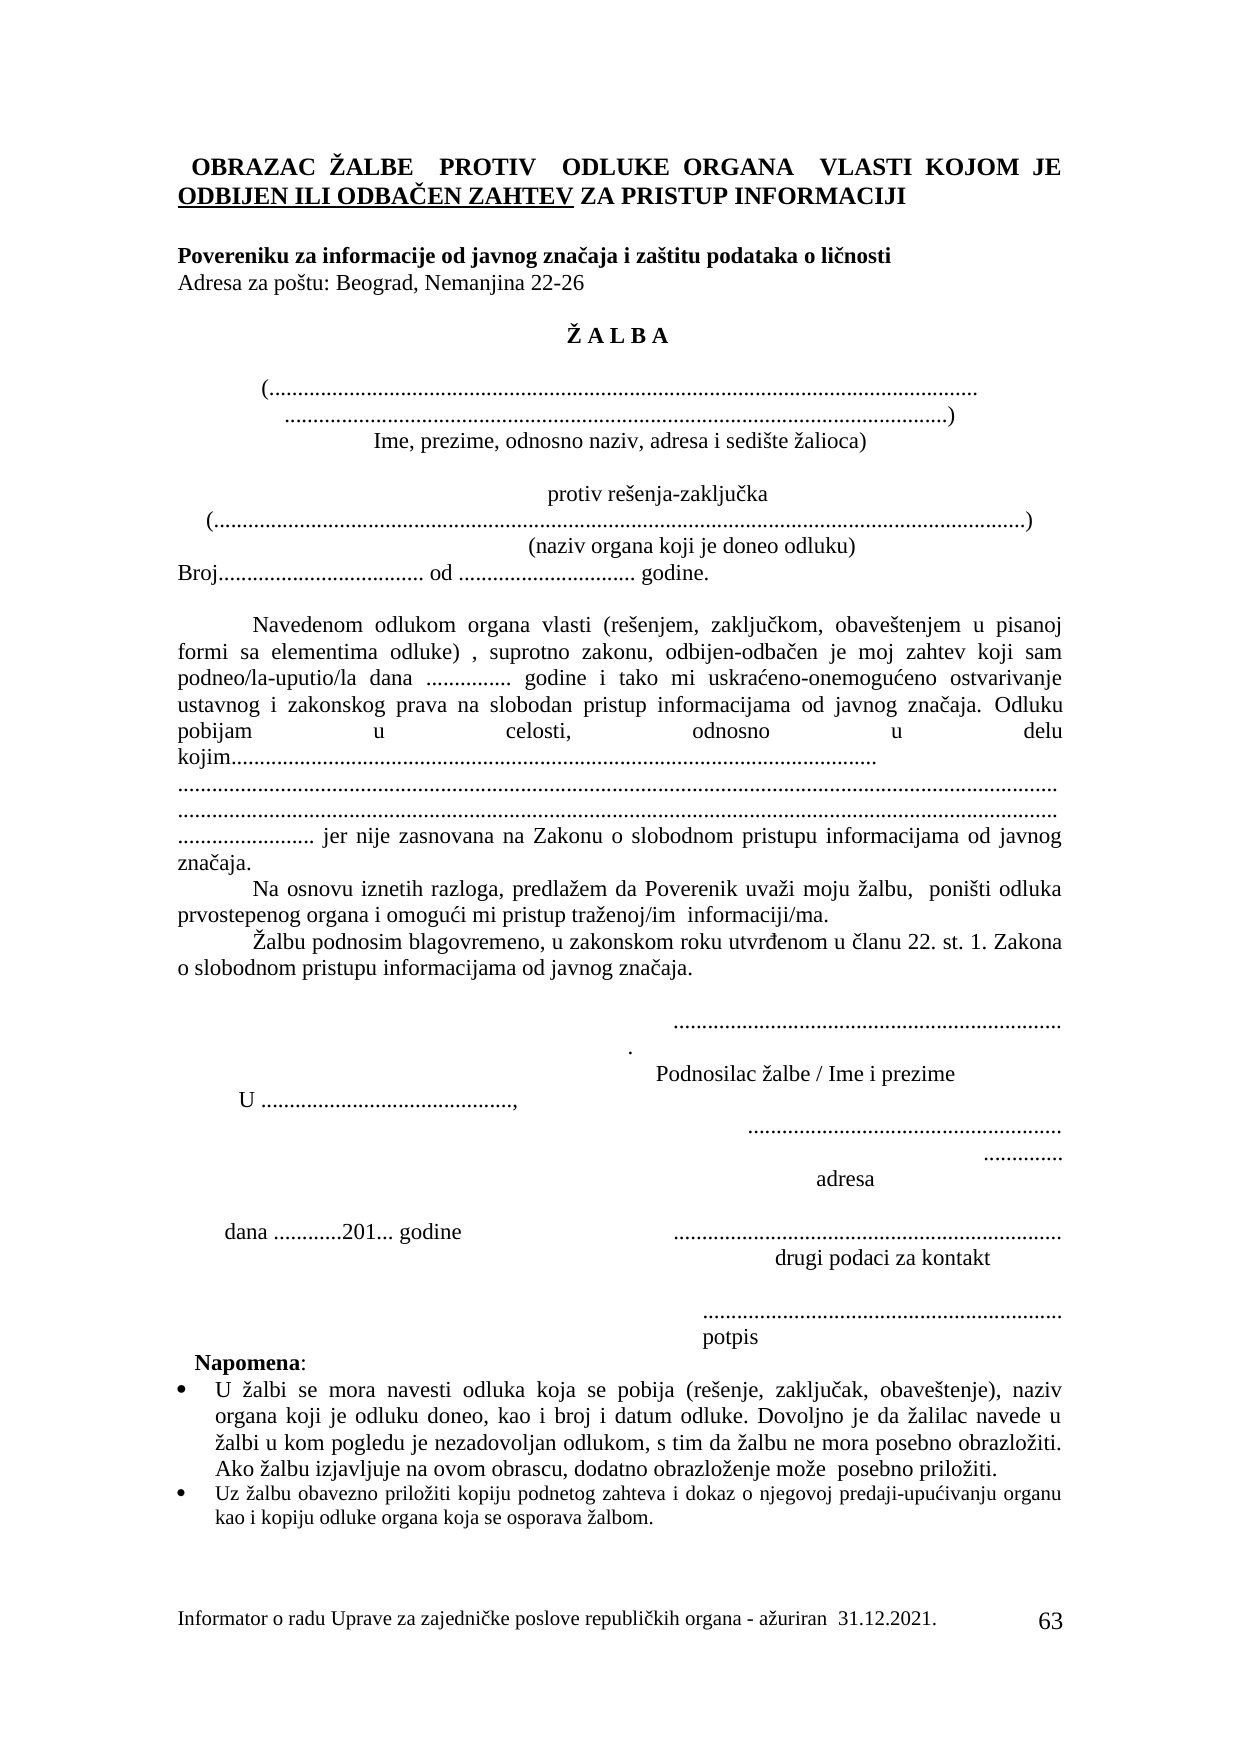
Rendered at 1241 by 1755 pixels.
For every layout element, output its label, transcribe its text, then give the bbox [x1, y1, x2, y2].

text (naziv organa koji je doneo odluku) [177, 532, 1063, 559]
text ..................................................................... [627, 1007, 1063, 1059]
text Ime, prezime, odnosno naziv, adresa i sedište žalioca) [177, 427, 1063, 453]
text Broj.................................... od ............................... godine. [177, 559, 1063, 585]
text adresa [177, 1165, 1063, 1191]
text Povereniku za informacije od javnog značaja i zaštitu podataka o ličnosti [177, 243, 1063, 269]
text Žalbu podnosim blagovremeno, u zakonskom roku utvrđenom u članu 22. st. 1. Zakona o slobodnom pristupu informacijama od javnog značaja. [177, 928, 1063, 981]
text dana ............201... godine .................................................................... [177, 1218, 1063, 1244]
text Podnosilac žalbe / Ime i prezime [627, 1059, 1063, 1086]
text Na osnovu iznetih razloga, predlažem da Poverenik uvaži moju žalbu, poništi odluka prvostepenog organa i omogući mi pristup traženoj/im informaciji/ma. [177, 875, 1063, 928]
text U ............................................, ..................................................................... [177, 1086, 1063, 1165]
list Uz žalbu obavezno priložiti kopiju podnetog zahteva i dokaz o njegovoj predaji-upućivanju organu kao i kopiju odluke organa koja se osporava žalbom. [177, 1481, 1063, 1529]
subtitle OBRAZAC ŽALBE PROTIV ODLUKE ORGANA VLASTI KOJOM JE ODBIJEN ILI ODBAČEN ZAHTEV ZA PRISTUP INFORMACIJI [177, 148, 1063, 210]
text drugi podaci za kontakt [702, 1244, 1063, 1270]
text ............................................................................................................................................................................................................................................................................................................................................ jer nije zasnovana na Zakonu o slobodnom pristupu informacijama od javnog značaja. [177, 770, 1063, 875]
text Navedenom odlukom organa vlasti (rešenjem, zaklјučkom, obaveštenjem u pisanoj formi sa elementima odluke) , suprotno zakonu, odbijen-odbačen je moj zahtev koji sam podneo/la-uputio/la dana ............... godine i tako mi uskraćeno-onemogućeno ostvarivanje ustavnog i zakonskog prava na slobodan pristup informacijama od javnog značaja. Odluku pobijam u celosti, odnosno u delu kojim................................................................................................................. [177, 612, 1063, 770]
list U žalbi se mora navesti odluka koja se pobija (rešenje, zaklјučak, obaveštenje), naziv organa koji je odluku doneo, kao i broj i datum odluke. Dovolјno je da žalilac navede u žalbi u kom pogledu je nezadovolјan odlukom, s tim da žalbu ne mora posebno obrazložiti. Ako žalbu izjavlјuje na ovom obrascu, dodatno obrazloženje može posebno priložiti. [177, 1376, 1063, 1481]
text Napomena: [177, 1349, 1063, 1376]
text ....................................................................................................................) [177, 401, 1063, 427]
text (............................................................................................................................ [177, 374, 1063, 401]
text Ž A L B A [177, 322, 1063, 348]
text ............................................................... potpis [702, 1297, 1063, 1349]
text Adresa za poštu: Beograd, Nemanjina 22-26 [177, 269, 1063, 295]
text protiv rešenja-zaklјučka (..............................................................................................................................................) [177, 480, 1063, 532]
